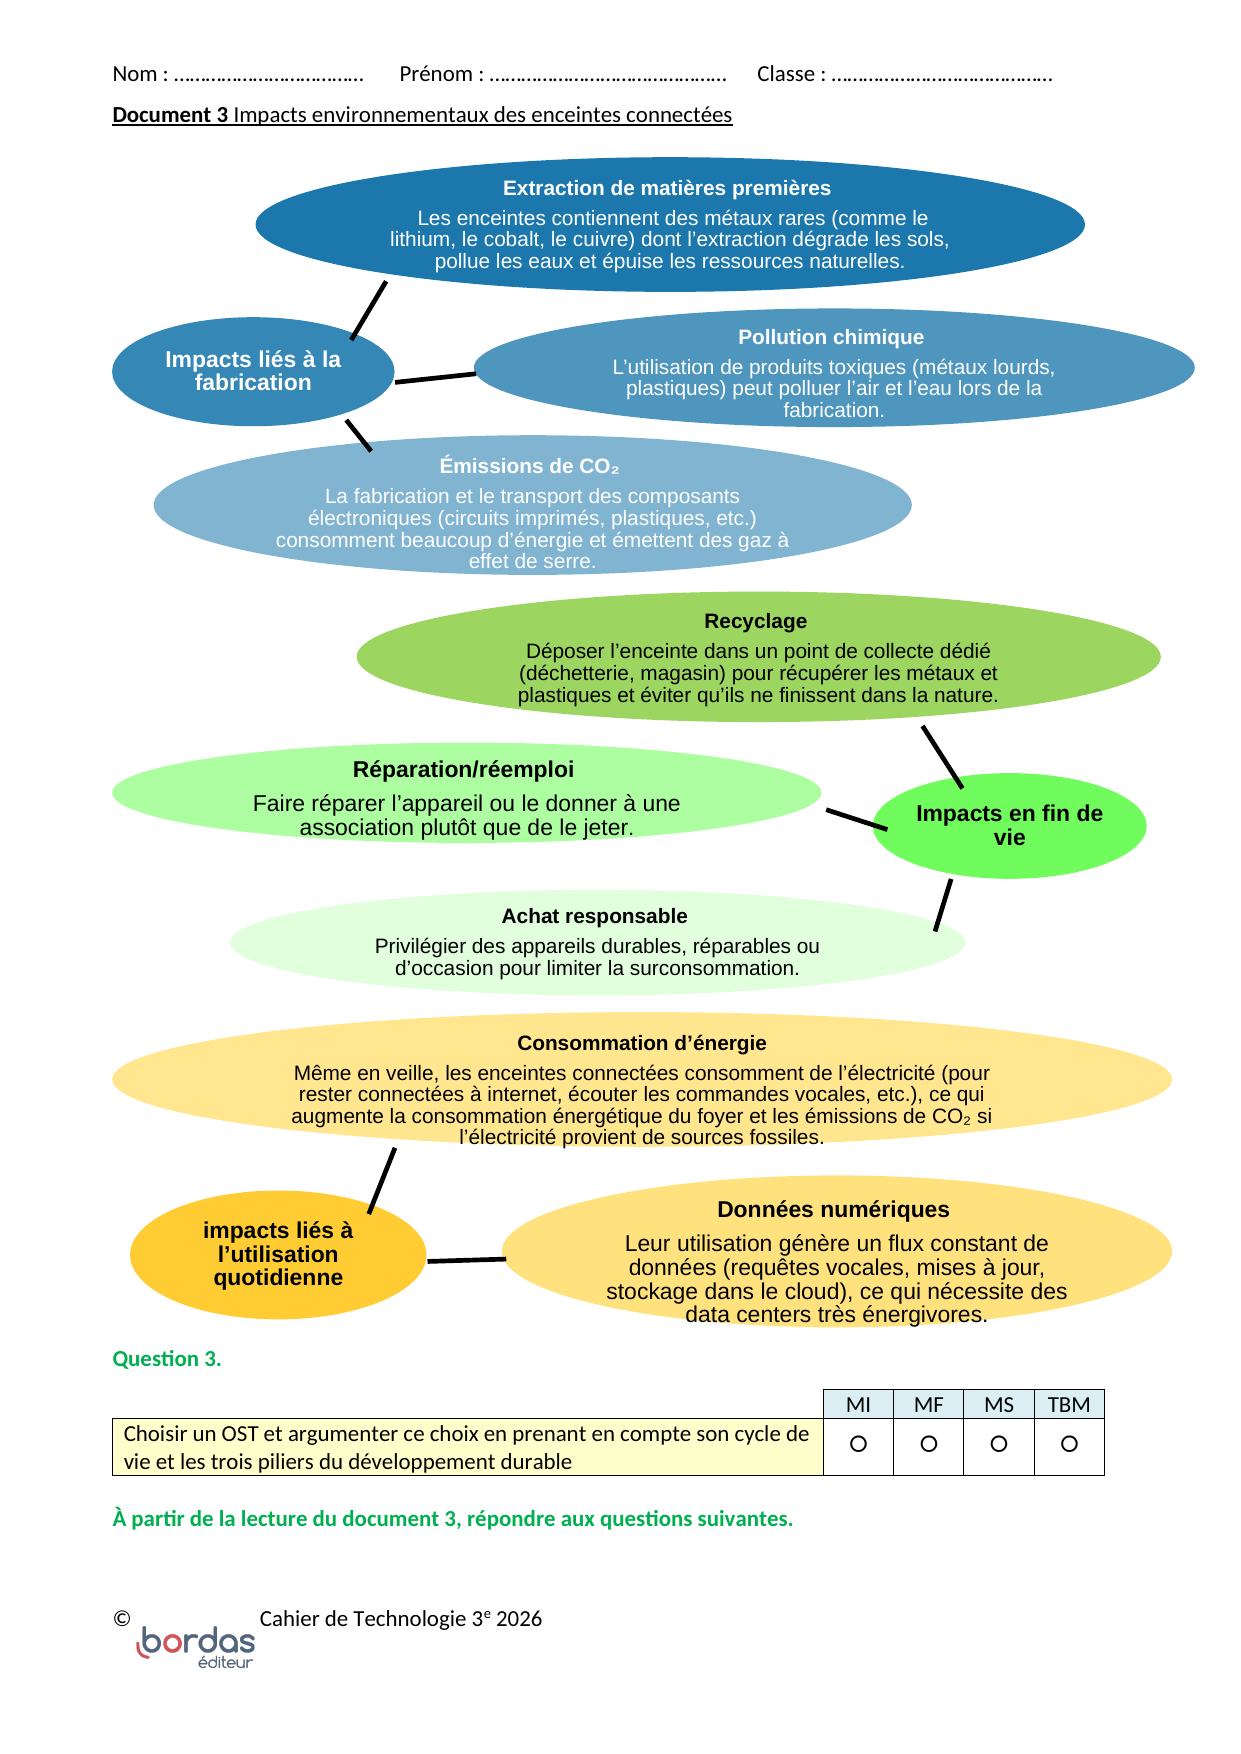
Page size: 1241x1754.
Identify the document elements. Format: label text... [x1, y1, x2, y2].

table_cell  [964, 1419, 1034, 1475]
text Question 3. [112, 1344, 1128, 1372]
text Document 3 Impacts environnementaux des enceintes connectées [112, 100, 1128, 128]
table_cell  [894, 1419, 963, 1475]
table_header [112, 1389, 823, 1418]
table_cell Choisir un OST et argumenter ce choix en prenant en compte son cycle de vie et les trois piliers du développement durable [113, 1419, 823, 1475]
table_header TBM [1035, 1390, 1104, 1418]
table_cell  [824, 1419, 893, 1475]
table_header MS [964, 1390, 1034, 1418]
text À partir de la lecture du document 3, répondre aux questions suivantes. [112, 1504, 1128, 1532]
table_header MF [894, 1390, 963, 1418]
table_header MI [824, 1390, 893, 1418]
table_cell  [1035, 1419, 1104, 1475]
